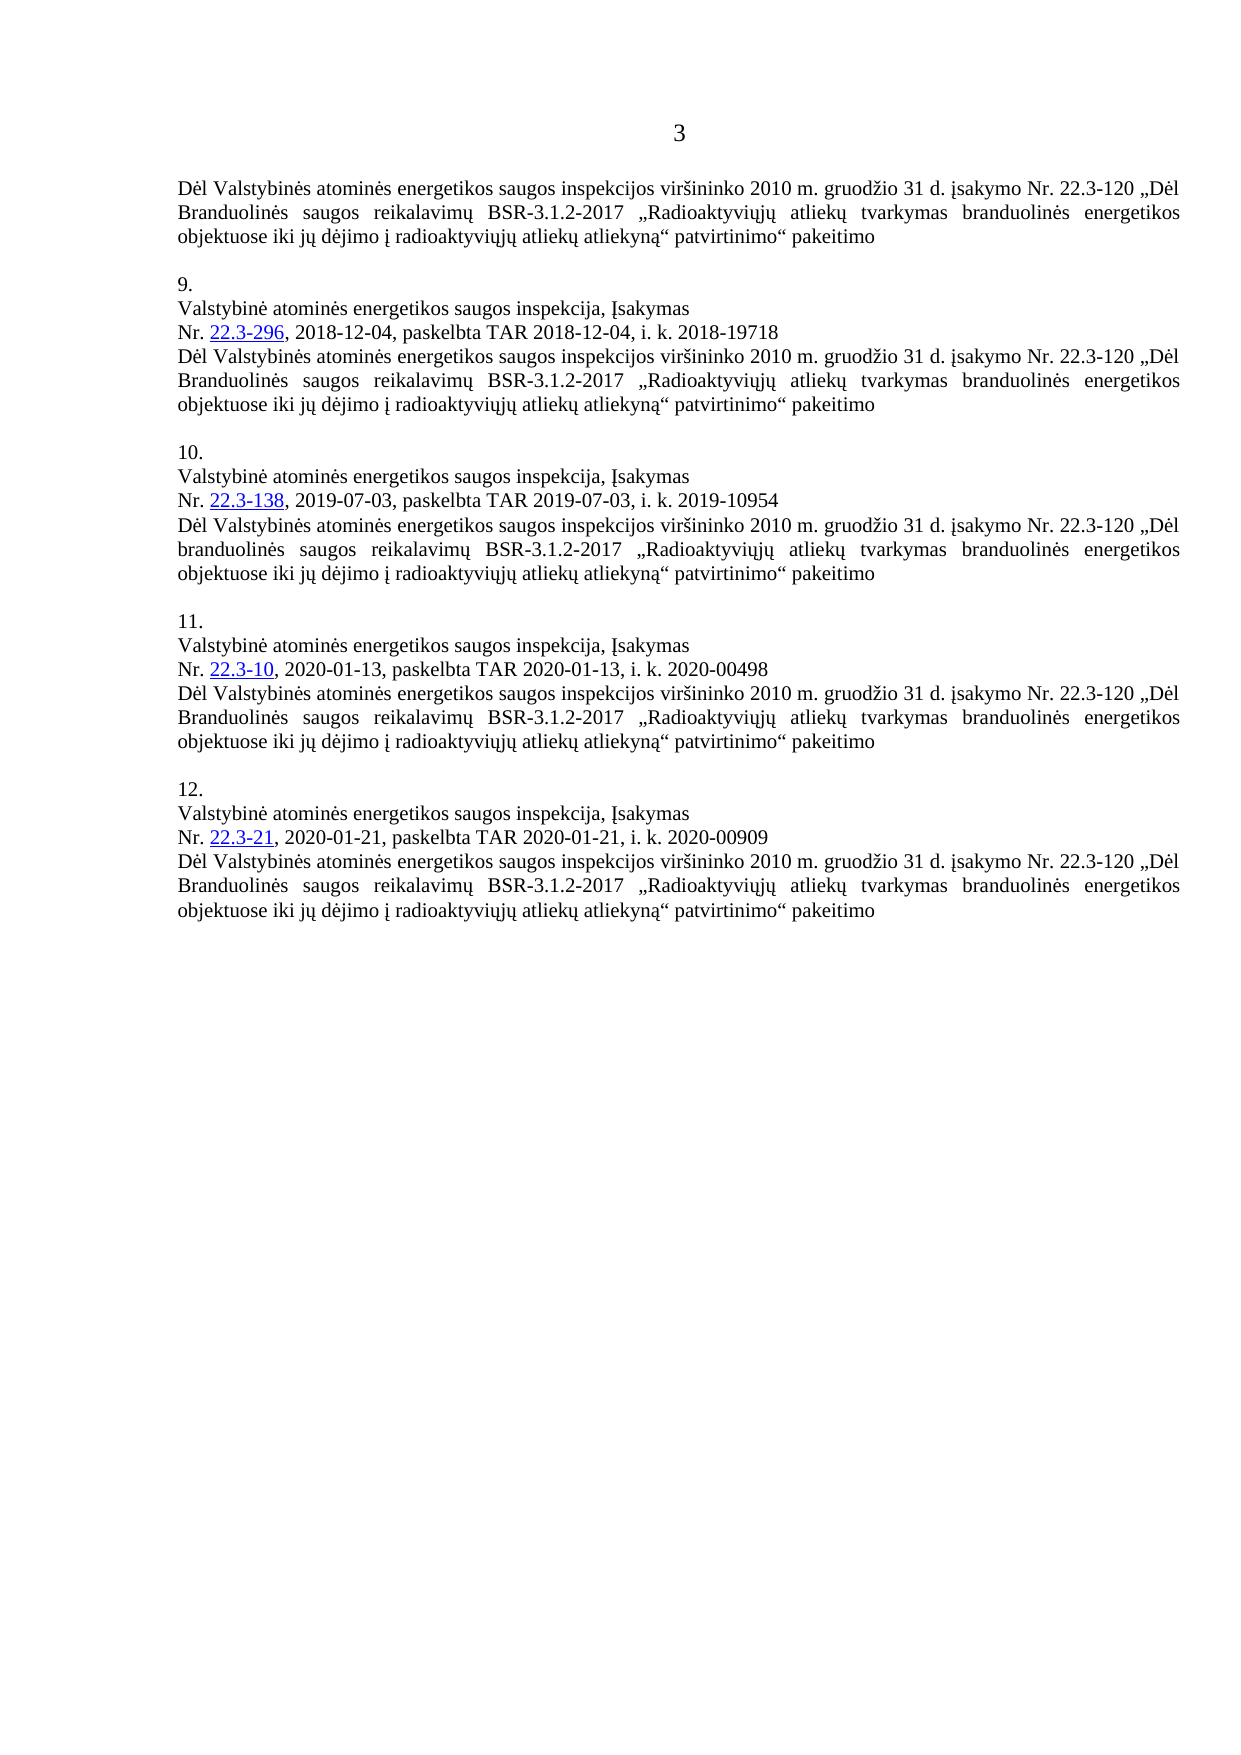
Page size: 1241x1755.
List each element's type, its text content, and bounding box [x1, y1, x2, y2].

text 9. [177, 272, 1181, 296]
text Nr. 22.3-10, 2020-01-13, paskelbta TAR 2020-01-13, i. k. 2020-00498 [177, 657, 1181, 681]
text Valstybinė atominės energetikos saugos inspekcija, Įsakymas [177, 633, 1181, 657]
text Valstybinė atominės energetikos saugos inspekcija, Įsakymas [177, 464, 1181, 488]
text Nr. 22.3-296, 2018-12-04, paskelbta TAR 2018-12-04, i. k. 2018-19718 [177, 320, 1181, 344]
text Dėl Valstybinės atominės energetikos saugos inspekcijos viršininko 2010 m. gruodžio 31 d. įsakymo Nr. 22.3-120 „Dėl Branduolinės saugos reikalavimų BSR-3.1.2-2017 „Radioaktyviųjų atliekų tvarkymas branduolinės energetikos objektuose iki jų dėjimo į radioaktyviųjų atliekų atliekyną“ patvirtinimo“ pakeitimo [177, 176, 1181, 248]
text 12. [177, 777, 1181, 801]
text Nr. 22.3-138, 2019-07-03, paskelbta TAR 2019-07-03, i. k. 2019-10954 [177, 488, 1181, 512]
text Valstybinė atominės energetikos saugos inspekcija, Įsakymas [177, 296, 1181, 320]
text Dėl Valstybinės atominės energetikos saugos inspekcijos viršininko 2010 m. gruodžio 31 d. įsakymo Nr. 22.3-120 „Dėl Branduolinės saugos reikalavimų BSR-3.1.2-2017 „Radioaktyviųjų atliekų tvarkymas branduolinės energetikos objektuose iki jų dėjimo į radioaktyviųjų atliekų atliekyną“ patvirtinimo“ pakeitimo [177, 344, 1181, 416]
text 11. [177, 609, 1181, 633]
text Dėl Valstybinės atominės energetikos saugos inspekcijos viršininko 2010 m. gruodžio 31 d. įsakymo Nr. 22.3-120 „Dėl Branduolinės saugos reikalavimų BSR-3.1.2-2017 „Radioaktyviųjų atliekų tvarkymas branduolinės energetikos objektuose iki jų dėjimo į radioaktyviųjų atliekų atliekyną“ patvirtinimo“ pakeitimo [177, 849, 1181, 922]
text Dėl Valstybinės atominės energetikos saugos inspekcijos viršininko 2010 m. gruodžio 31 d. įsakymo Nr. 22.3-120 „Dėl Branduolinės saugos reikalavimų BSR-3.1.2-2017 „Radioaktyviųjų atliekų tvarkymas branduolinės energetikos objektuose iki jų dėjimo į radioaktyviųjų atliekų atliekyną“ patvirtinimo“ pakeitimo [177, 681, 1181, 753]
text Dėl Valstybinės atominės energetikos saugos inspekcijos viršininko 2010 m. gruodžio 31 d. įsakymo Nr. 22.3-120 „Dėl branduolinės saugos reikalavimų BSR-3.1.2-2017 „Radioaktyviųjų atliekų tvarkymas branduolinės energetikos objektuose iki jų dėjimo į radioaktyviųjų atliekų atliekyną“ patvirtinimo“ pakeitimo [177, 512, 1181, 585]
text Valstybinė atominės energetikos saugos inspekcija, Įsakymas [177, 801, 1181, 825]
text Nr. 22.3-21, 2020-01-21, paskelbta TAR 2020-01-21, i. k. 2020-00909 [177, 825, 1181, 849]
text 10. [177, 440, 1181, 464]
